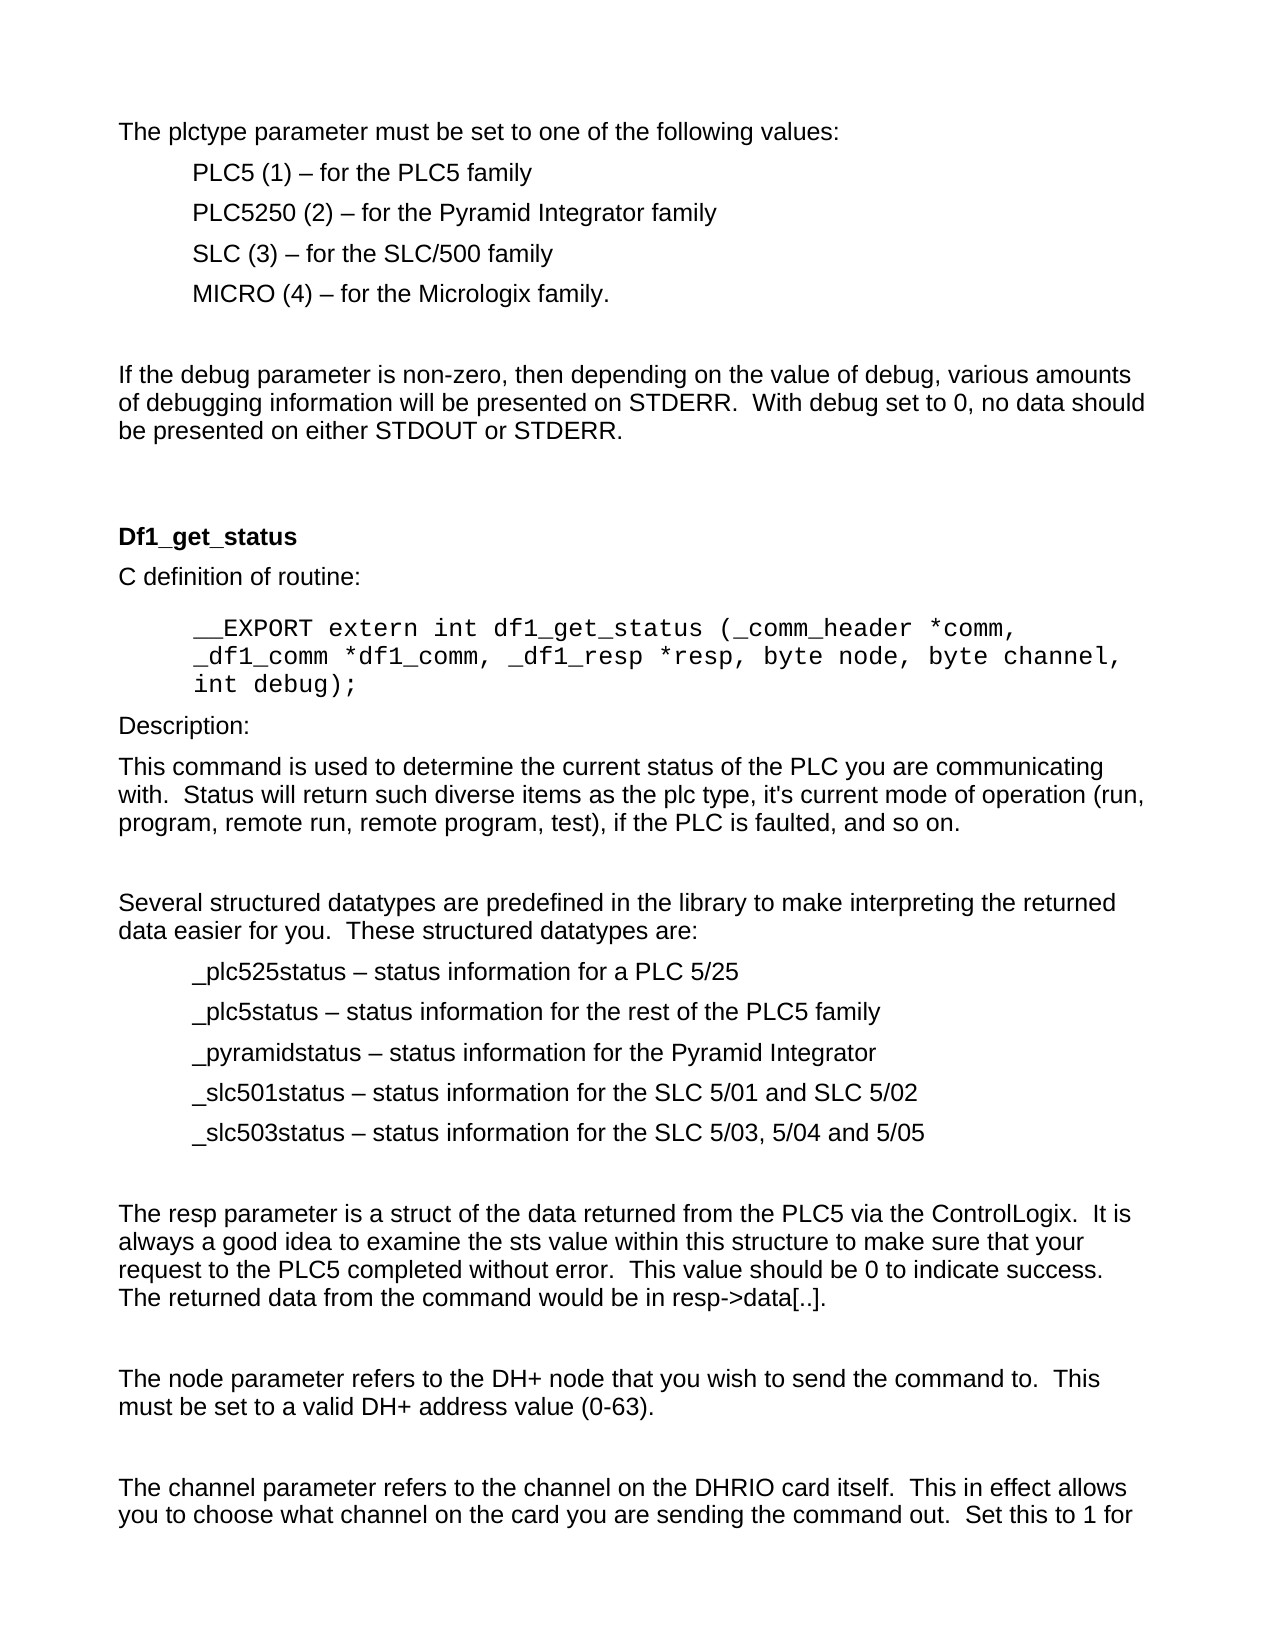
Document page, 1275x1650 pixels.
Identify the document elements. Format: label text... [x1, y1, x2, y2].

text C definition of routine: [118, 563, 1157, 591]
subtitle Df1_get_status [118, 522, 1157, 550]
text MICRO (4) – for the Micrologix family. [118, 280, 1157, 308]
text PLC5 (1) – for the PLC5 family [118, 158, 1157, 186]
text The resp parameter is a struct of the data returned from the PLC5 via the ControlLogix. It is always a good idea to examine the sts value within this structure to make sure that your request to the PLC5 completed without error. This value should be 0 to indicate success. The returned data from the command would be in resp->data[..]. [118, 1200, 1157, 1312]
text If the debug parameter is non-zero, then depending on the value of debug, various amounts of debugging information will be presented on STDERR. With debug set to 0, no data should be presented on either STDOUT or STDERR. [118, 361, 1157, 444]
text _slc503status – status information for the SLC 5/03, 5/04 and 5/05 [118, 1119, 1157, 1147]
text The channel parameter refers to the channel on the DHRIO card itself. This in effect allows you to choose what channel on the card you are sending the command out. Set this to 1 for [118, 1473, 1157, 1529]
text _slc501status – status information for the SLC 5/01 and SLC 5/02 [118, 1079, 1157, 1107]
text _pyramidstatus – status information for the Pyramid Integrator [118, 1038, 1157, 1066]
text SLC (3) – for the SLC/500 family [118, 239, 1157, 267]
text Description: [118, 712, 1157, 740]
text The node parameter refers to the DH+ node that you wish to send the command to. This must be set to a valid DH+ address value (0-63). [118, 1364, 1157, 1420]
text The plctype parameter must be set to one of the following values: [118, 118, 1157, 146]
text This command is used to determine the current status of the PLC you are communicating with. Status will return such diverse items as the plc type, it's current mode of operation (run, program, remote run, remote program, test), if the PLC is faulted, and so on. [118, 752, 1157, 836]
text _plc5status – status information for the rest of the PLC5 family [118, 998, 1157, 1026]
text _plc525status – status information for a PLC 5/25 [118, 957, 1157, 985]
text PLC5250 (2) – for the Pyramid Integrator family [118, 199, 1157, 227]
text Several structured datatypes are predefined in the library to make interpreting the returned data easier for you. These structured datatypes are: [118, 889, 1157, 945]
text __EXPORT extern int df1_get_status (_comm_header *comm, _df1_comm *df1_comm, _df1_resp *resp, byte node, byte channel, int debug); [193, 615, 1157, 700]
